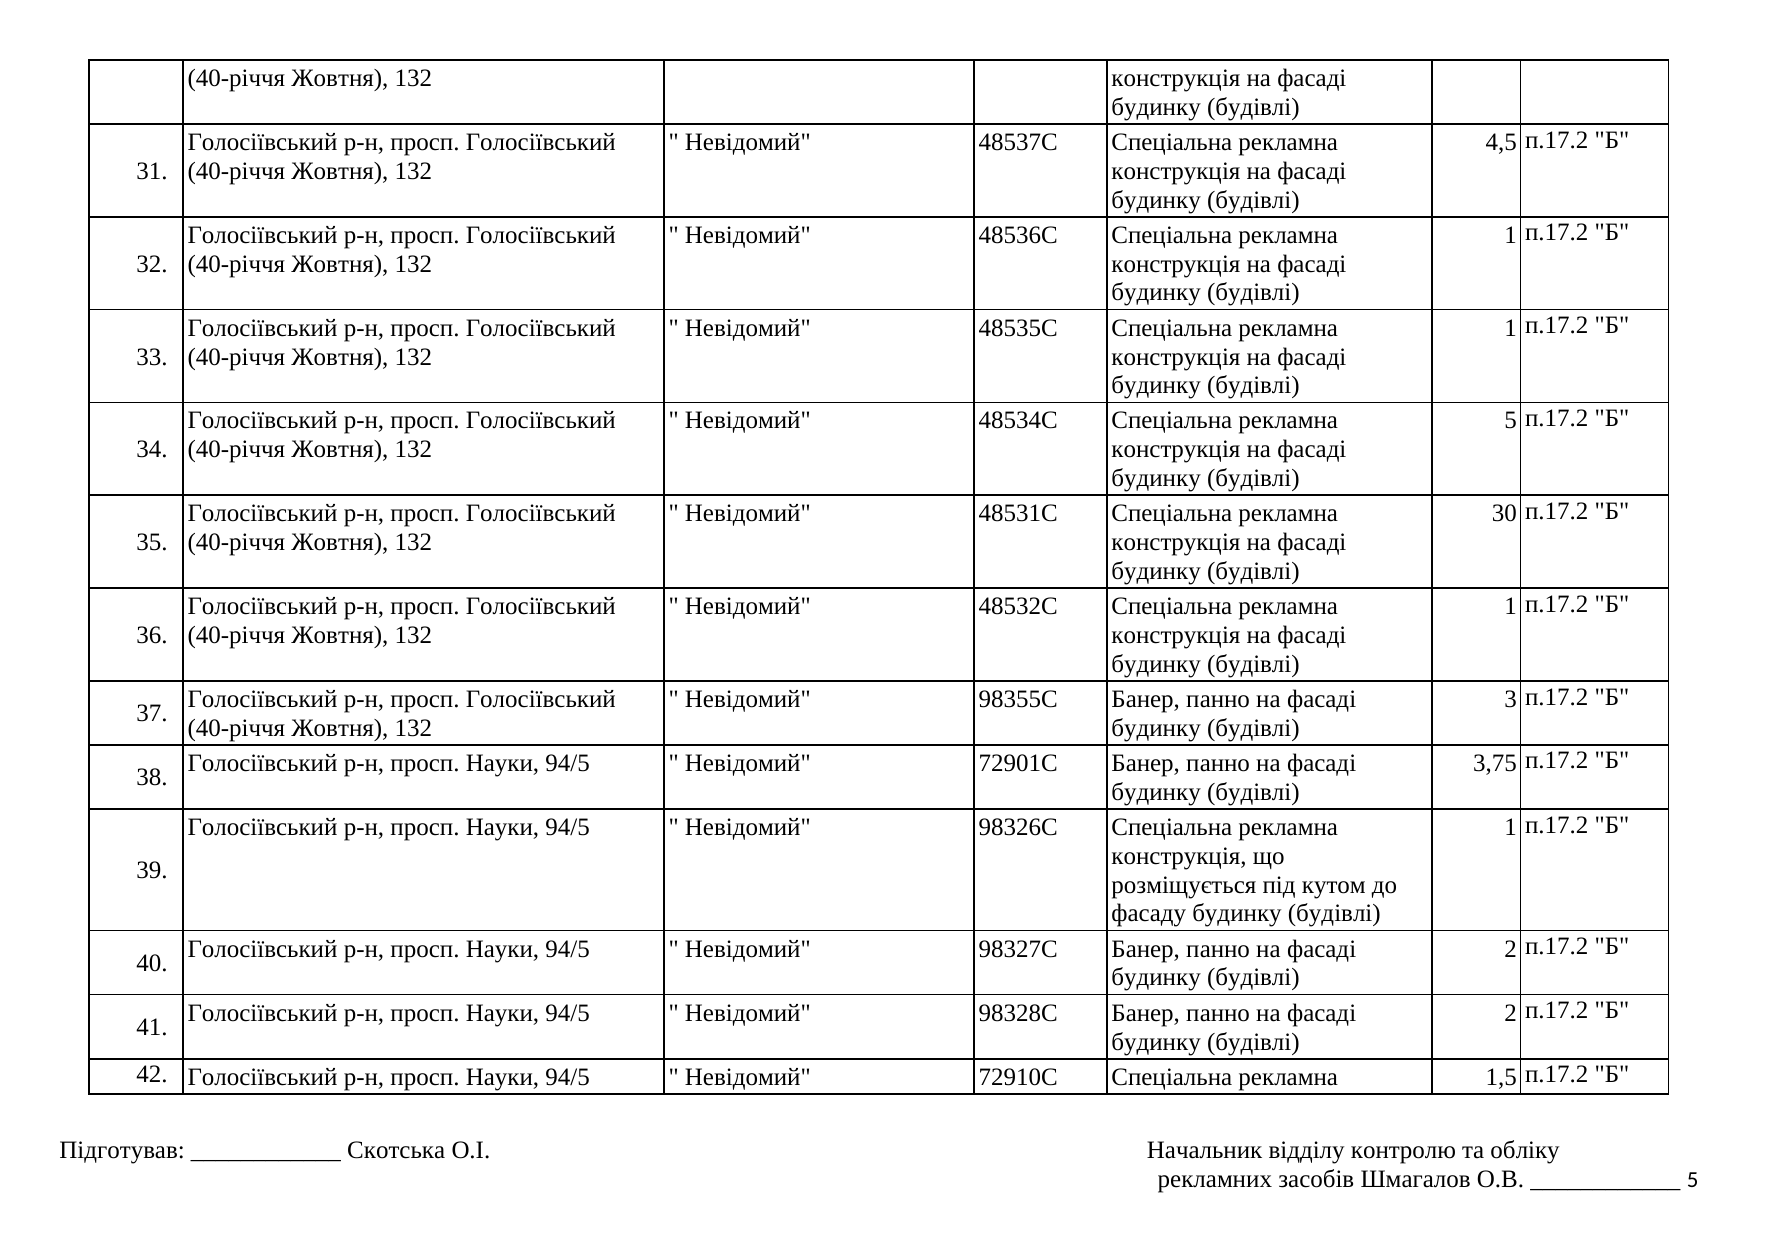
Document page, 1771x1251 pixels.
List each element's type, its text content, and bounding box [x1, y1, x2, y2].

table_cell 1 [1433, 589, 1520, 680]
table_cell п.17.2 "Б" [1521, 403, 1668, 494]
table_cell [90, 1060, 182, 1093]
table_cell 30 [1433, 496, 1520, 587]
table_cell 98355С [975, 682, 1106, 744]
table_cell [90, 746, 182, 808]
table_cell Голосіївський р-н, просп. Голосіївський (40-річчя Жовтня), 132 [184, 125, 663, 216]
table_cell п.17.2 "Б" [1521, 931, 1668, 994]
table_cell Голосіївський р-н, просп. Науки, 94/5 [184, 931, 663, 994]
table_cell Голосіївський р-н, просп. Науки, 94/5 [184, 995, 663, 1058]
table_cell Спеціальна рекламна конструкція на фасаді будинку (будівлі) [1108, 496, 1431, 587]
table_cell п.17.2 "Б" [1521, 810, 1668, 930]
table_cell Банер, панно на фасаді будинку (будівлі) [1108, 746, 1431, 808]
table_cell " Невідомий" [665, 1060, 973, 1093]
table_cell Голосіївський р-н, просп. Голосіївський (40-річчя Жовтня), 132 [184, 310, 663, 402]
table_cell Банер, панно на фасаді будинку (будівлі) [1108, 995, 1431, 1058]
table_cell Банер, панно на фасаді будинку (будівлі) [1108, 682, 1431, 744]
table_cell [1433, 61, 1520, 123]
table_cell " Невідомий" [665, 310, 973, 402]
table_cell 3,75 [1433, 746, 1520, 808]
table_cell п.17.2 "Б" [1521, 589, 1668, 680]
table_cell п.17.2 "Б" [1521, 218, 1668, 309]
table_cell " Невідомий" [665, 746, 973, 808]
table_cell 48534С [975, 403, 1106, 494]
table_cell Голосіївський р-н, просп. Голосіївський (40-річчя Жовтня), 132 [184, 589, 663, 680]
table_cell " Невідомий" [665, 218, 973, 309]
table_cell " Невідомий" [665, 682, 973, 744]
table_cell 1 [1433, 810, 1520, 930]
table_cell 2 [1433, 931, 1520, 994]
table_cell " Невідомий" [665, 496, 973, 587]
table_cell п.17.2 "Б" [1521, 125, 1668, 216]
table_cell 48536С [975, 218, 1106, 309]
table_cell [90, 218, 182, 309]
table_cell [90, 125, 182, 216]
table_cell 48531С [975, 496, 1106, 587]
table_cell 4,5 [1433, 125, 1520, 216]
table_cell [90, 682, 182, 744]
table_cell (40-річчя Жовтня), 132 [184, 61, 663, 123]
table_cell конструкція на фасаді будинку (будівлі) [1108, 61, 1431, 123]
table_cell " Невідомий" [665, 125, 973, 216]
table_cell Голосіївський р-н, просп. Науки, 94/5 [184, 746, 663, 808]
table_cell Голосіївський р-н, просп. Голосіївський (40-річчя Жовтня), 132 [184, 403, 663, 494]
table_cell 98328С [975, 995, 1106, 1058]
table_cell " Невідомий" [665, 403, 973, 494]
table_cell [90, 995, 182, 1058]
table_cell п.17.2 "Б" [1521, 310, 1668, 402]
table_cell Спеціальна рекламна конструкція на фасаді будинку (будівлі) [1108, 589, 1431, 680]
table_cell 1 [1433, 310, 1520, 402]
table_cell Голосіївський р-н, просп. Науки, 94/5 [184, 810, 663, 930]
table_cell 98327С [975, 931, 1106, 994]
table_cell 48535С [975, 310, 1106, 402]
table_cell п.17.2 "Б" [1521, 496, 1668, 587]
table_cell Голосіївський р-н, просп. Голосіївський (40-річчя Жовтня), 132 [184, 218, 663, 309]
table_cell 48537С [975, 125, 1106, 216]
table_cell Банер, панно на фасаді будинку (будівлі) [1108, 931, 1431, 994]
table_cell Голосіївський р-н, просп. Науки, 94/5 [184, 1060, 663, 1093]
table_cell п.17.2 "Б" [1521, 682, 1668, 744]
table_cell Спеціальна рекламна [1108, 1060, 1431, 1093]
table_cell Спеціальна рекламна конструкція, що розміщується під кутом до фасаду будинку (будівлі) [1108, 810, 1431, 930]
table_cell Спеціальна рекламна конструкція на фасаді будинку (будівлі) [1108, 125, 1431, 216]
table_cell п.17.2 "Б" [1521, 995, 1668, 1058]
table_cell [90, 403, 182, 494]
table_cell п.17.2 "Б" [1521, 1060, 1668, 1093]
table_cell Спеціальна рекламна конструкція на фасаді будинку (будівлі) [1108, 218, 1431, 309]
table_cell 2 [1433, 995, 1520, 1058]
table_cell [90, 810, 182, 930]
table_cell [90, 589, 182, 680]
table_cell [90, 496, 182, 587]
table_cell [665, 61, 973, 123]
table_cell п.17.2 "Б" [1521, 746, 1668, 808]
table_cell Спеціальна рекламна конструкція на фасаді будинку (будівлі) [1108, 403, 1431, 494]
table_cell [90, 931, 182, 994]
table_cell 5 [1433, 403, 1520, 494]
table_cell Спеціальна рекламна конструкція на фасаді будинку (будівлі) [1108, 310, 1431, 402]
table_cell " Невідомий" [665, 995, 973, 1058]
table_cell [1521, 61, 1668, 123]
table_cell 3 [1433, 682, 1520, 744]
table_cell 1 [1433, 218, 1520, 309]
table_cell [90, 61, 182, 123]
table_cell " Невідомий" [665, 810, 973, 930]
table_cell " Невідомий" [665, 589, 973, 680]
table_cell [975, 61, 1106, 123]
table_cell Голосіївський р-н, просп. Голосіївський (40-річчя Жовтня), 132 [184, 496, 663, 587]
table_cell 72910С [975, 1060, 1106, 1093]
table_cell " Невідомий" [665, 931, 973, 994]
table_cell 48532С [975, 589, 1106, 680]
table_cell 98326С [975, 810, 1106, 930]
table_cell [90, 310, 182, 402]
table_cell 1,5 [1433, 1060, 1520, 1093]
table_cell 72901С [975, 746, 1106, 808]
table_cell Голосіївський р-н, просп. Голосіївський (40-річчя Жовтня), 132 [184, 682, 663, 744]
